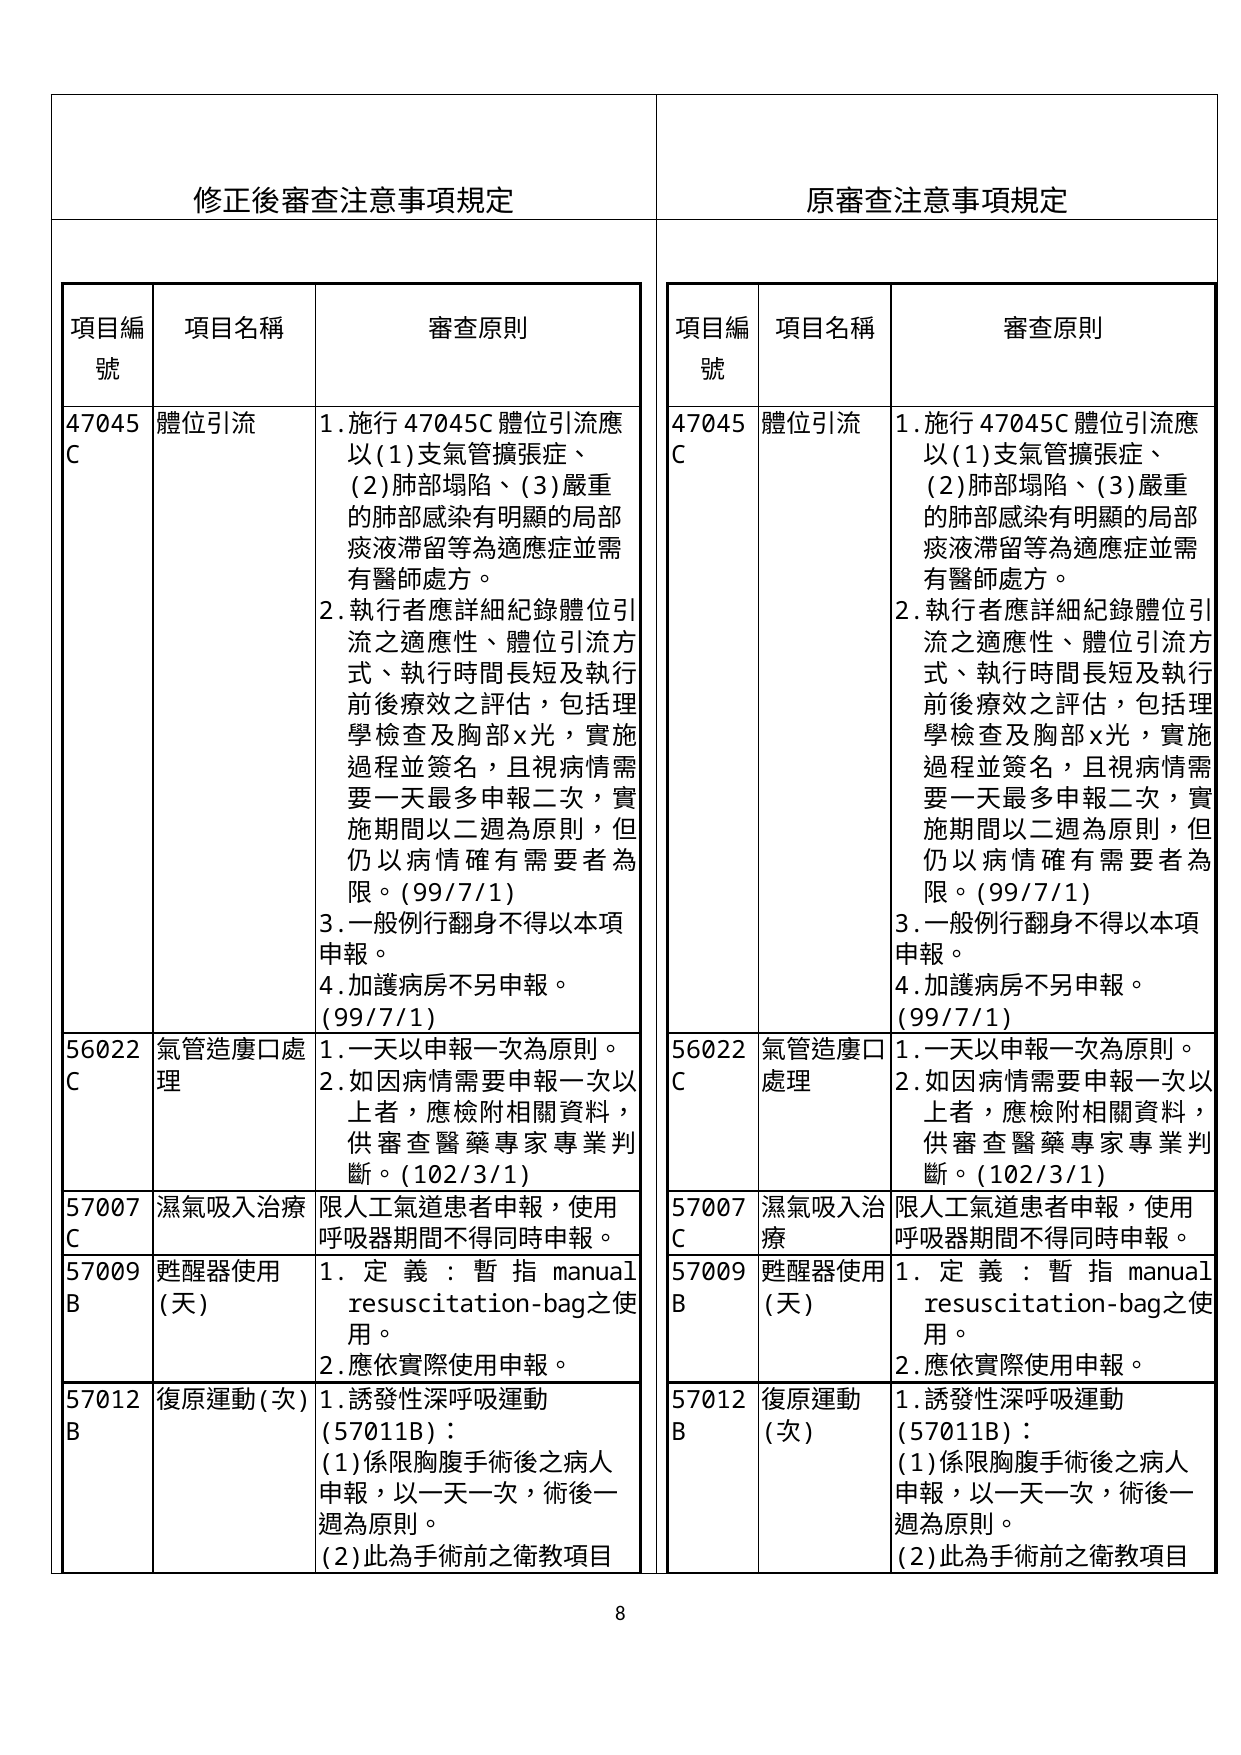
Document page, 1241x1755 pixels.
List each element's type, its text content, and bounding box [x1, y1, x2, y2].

table_header 項目名稱 [759, 285, 890, 406]
table_cell 體位引流 [154, 407, 315, 1032]
table_cell 氣管造廔口處理 [154, 1034, 315, 1190]
table_header 審查原則 [316, 285, 639, 406]
table_cell 56022C [669, 1034, 758, 1190]
table_cell 1.施行47045C體位引流應以(1)支氣管擴張症、(2)肺部塌陷、(3)嚴重的肺部感染有明顯的局部痰液滯留等為適應症並需有醫師處方。 2.執行者應詳細紀錄體位引流之適應性、體位引流方式、執行時間長短及執行前後療效之評估，包括理學檢查及胸部x光，實施過程並簽名，且視病情需要一天最多申報二次，實施期間以二週為原則，但仍以病情確有需要者為限。(99/7/1) 3.一般例行翻身不得以本項申報。 4.加護病房不另申報。(99/7/1) [892, 407, 1214, 1032]
table_cell 1.誘發性深呼吸運動(57011B)： (1)係限胸腹手術後之病人申報，以一天一次，術後一週為原則。 (2)此為手術前之衛教項目 [316, 1384, 639, 1571]
table_cell 47045C [64, 407, 152, 1032]
table_cell 濕氣吸入治療 [154, 1192, 315, 1254]
table_cell [642, 1381, 656, 1571]
table_cell 57009B [64, 1256, 152, 1381]
table_cell 體位引流 [759, 407, 890, 1032]
table_cell 甦醒器使用(天) [154, 1256, 315, 1381]
table_cell 1.一天以申報一次為原則。 2.如因病情需要申報一次以上者，應檢附相關資料，供審查醫藥專家專業判斷。(102/3/1) [316, 1034, 639, 1190]
table_cell 57012B [669, 1384, 758, 1571]
table_cell 濕氣吸入治療 [759, 1192, 890, 1254]
table_cell 限人工氣道患者申報，使用呼吸器期間不得同時申報。 [892, 1192, 1214, 1254]
table_cell 氣管造廔口處理 [759, 1034, 890, 1190]
table_cell 復原運動(次) [154, 1384, 315, 1571]
table_cell [642, 1032, 656, 1190]
table_cell 復原運動(次) [759, 1384, 890, 1571]
table_cell [642, 406, 656, 1032]
table_header 項目編號 [669, 285, 758, 406]
table_cell 57012B [64, 1384, 152, 1571]
table_cell 甦醒器使用(天) [759, 1256, 890, 1381]
table_cell 第一部 醫院醫療費用審查注意事項 壹、全民健康保險非住院診斷關聯群(Tw-DRGs)案件審查注意事項 一、一般原則： (十)對於急診採檢傷分類方式申報者，審查原則如下： 1.採檢傷分類申報者之規範:檢傷分類各級數可參考「臺灣急診檢傷急迫度分級量表」，檢傷級數於判定後則不得再進行修改。(刪除附表一) (99/7/1) (106/12/1)(109/5/1) (1)急診檢傷級數的判定，須依據衛福部公告的最新版本為之。請審查委員依病人的檢傷紀錄進行審查，檢傷級數於判定後則不宜再進行修改。如果於急診診療期間因病情變化影響生命徵象或突發狀況施行急救處置，例如心肺復甦術(CPR)或氣管內插管(Endotracheal intubation)，應於病程紀錄上詳細記載以利審查時佐證。(109/5/1) (2)2.審查醫藥專家應就醫事機構所檢附之急診紀錄單等相關資料加以審核其級數之適當性。(102/3/1)(109/5/1) 2.(十一)急診病人因緊急傷病必須立即檢查時，依全民健康保險醫療服務給付項目及支付標準第二部第二章第ㄧ節通則五規定，得申報急診加成者，其申報規範如下：(102/3/1) (109/5/1) (1)1.病人病情緊急需立即檢查，且立即得到檢查結果者，其檢查費用得按所訂點數加算20%；前述「病情緊急需立即檢查」以實驗室接收檢體時間或病人送至檢查室至正式報告記載時間1小時以內為限，故若雖有緊急醫囑但未立即施行，或雖緊急臨時採集檢體或施行檢查但檢驗結果或檢查報告於 1小時後才提供（如13007C細菌培養鑑定檢查、13016B血液培養等項目），不得申報急診加成；若雖然緊急採檢體或施行檢查且報告及時得知，但臨床專業上認定該項檢查並無急迫施行意義者，亦不得申報急診加成。(109/5/1) (2)2.前述檢驗檢查項目中，超音波、內視鏡、放射線診療－特殊造影檢查（係指全民健康保險醫療服務給付項目及支付標準第二章第二節第一項之二所規定之診療項目）之檢查醫囑時間至報告記載以3小時內為限，若有特殊項目因本身檢查時間較長而超過3小時者，醫療院所申報費用時應詳細述明檢查起迄時間，由專業判斷之。(102/3/1)(109/5/1) (3)3.有關檢驗檢查之時間規定部分，各醫療院所應於申報資料中詳載，以為審查所需，未依規定辦理者，不予給付急診加成費用。(109/5/1) 3.急診會診注意事項：急診會診應有照會紀錄、會診的科別及次數，並應依急診病況的複雜性及急迫性而決定之。(109/5/1) 4.請由病歷瞭解檢驗或檢查的目的或其適應症，不可違反其絕對禁忌症。(109/5/1) (1)心肌酵素檢驗的項目和頻率:需考量病人的年齡、性別、症狀、心血管疾病的危險因子，以及其他可能影響心肌酵素檢查結果的因素，如慢性腎衰竭、敗血症、心衰竭等潛在影響因素。Myoglobin、Troponin或CK/CKMB不宜同時或重複檢驗。 (2)血中腦利鈉胜(B-type Natriuretic Peptide, BNP) 的檢驗:需考量過去病史、急性病症(例如：呼吸是否急促、喘或心臟衰竭的症狀)、身體檢查(例如：肺部是否有囉音、頸靜脈是否鼓張)及胸部X片的異常狀況，以實際臨床狀況決定此檢查的必要性。 (3)緊急電腦斷層或核磁共振掃描檢查:應於病歷上詳細記載其適應症以呈現此檢查的適當性或必要性。 (4)診斷性質相近的檢查檢驗項目，不宜同時點選施行。 5.有關藥物使用的時機及其適應症(109/5/1) (1)消化性潰瘍用藥需符合健保給付相關規定:嚴重外傷、大手術、腦手術、嚴重燙傷、休克、嚴重胰臟炎及急性腦中風者為預防壓力性潰瘍，得使用消化性潰瘍藥品。 (2)非類固醇抗發炎劑（NSAIDs）藥品（如celecoxib、nabumetone、meloxicam、etodolac、nimesulide、etoricoxib）等製劑之使用需符合健保給付相關規定:如年齡大於等於五十歲之骨關節炎病患；合併有急性嚴重創傷、急性中風及急性心血管事件者；曾有消化性潰瘍、上消化道出血或胃穿孔病史者；同時使用腎上腺類固醇或抗凝血劑之患者、或肝硬化患者等得使用此類製劑。使用本類製劑之病患不得併用預防性的乙型組織胺受體阻斷劑、氫離子幫浦阻斷劑或其他消化性潰瘍用藥。 6.急診會診應有正式照會紀錄。(109/5/1) 7.申報深部複雜創傷及臉部創傷處置，應檢附彩色圖檔。(109/5/1) (十八)其他注意事項： 2.有關急診會診注意事項：(106/12/1)(109/5/1) 急診會診應有照會紀錄、會診的科別及次數，並應依急診病況的複雜性及急迫性而決定之。 2.3.外傷處置審查原則：(106/12/1) (109/5/1) 深部複雜創傷及臉部創傷處置，送審時應檢附彩色照片。 3.4. X-RAY審查原則：(108/3/1) (109/5/1) (三十三)四肢超音波(109/5/1) 四肢超音波檢查(19016C)： 1.下列情形執行四肢超音波檢查時機： (1)懷疑四肢血管病變。 (2)四肢軟組織腫瘤。 (3)四肢異物。 (4)靭帶之疾病。 (5)骨骼之疾病。 (6)關節之疾病。 (7)周邊神經之疾病。 2.關節內玻尿酸注射、葡萄糖水增生注射或PRP(platelet-rich plasma)注射，不得申報19016C。 3.送審需檢附的佐證資料： (1)病歴應詳實記載主訴、病史、理學檢查或神經學檢查及適應症。 (2)應有正式報告，並檢附清晰可判讀之超音波影像圖(需註明部位)。 4.檢查頻率： (1)急性病變以檢查1 次為原則。 (2)追蹤評估以3-6 個月為原則，如需增加檢查頻率，應檢附相關資料佐證。 (三十四)過敏原測試MAST allergy test審查原則(109/5/1) 1.申報IgE檢驗，如為20歲以上之個案，應註明過敏病史、臨床症狀及嚴重度，申報件數異常且多為老年案件者應嚴審。 2.除年齡、嗜酸性白血球數考量外或IgE (12031C)大於其標準值或過敏原檢驗(定性) (30021C)異常時，方得執行特異過敏原免疫檢驗(30022C)，以兩年內未實施者為原則。 3.陽性率不宜低於60％，陽性率低於80％者應嚴審。 二、各科審查注意事項： (一)家庭醫學科審查注意事項 2.門診部分審查注意事項： (3)19005B之其他超音波檢查是指如甲狀腺、乳房、肺部等超音波檢查。(109/5/1) (二)內科審查注意事項 5.其他注意事項： (4)加護病房申報費用已包括監視器【心電監視器（47032B）、無侵害性血壓監視器（47033B）及脈動式或耳垂式血氧飽合監視器（每次、每天）（57017BC、57018B）】。(109/5/1) (6)醫療院所行心導管檢查，於審查需要時，應檢附下列兩項資料備查： 甲、全民健康保險心導管檢查申報表。(詳附表五) 乙、心導管檢查報告備查。(109/5/1) (11)心臟超音波檢查： 甲、18005BC(超音波心臟圖)可依適應症與18006BC (杜卜勒氏超音波心臟圖)或18007BC(杜卜勒氏彩色心臟血流圖)合併申報。(109/5/1) 乙、18007BC已含18006BC之精神，不宜合併申報。(109/5/1) 丙、刪除(99/7/1) 丁、心臟超音波檢查(18005BC,18007BC)、24小時心電圖(18019BC)與極度踏車運動試驗(18015B)或心肌灌注掃描(26025B)原則應擇一至二項使用，特殊個案需多項同時施行者，依個案認定，申報費用時應檢附完整相關報告。(108/3/1)(109/5/1) (15)肺功能檢查之審查，應注意其所附報告之品質。 甲、檢查17003C（流量容積圖形檢查）肺部結果是正常者，不應申報17006BC（支氣管擴張劑試驗）及17007B（標準支氣管擴張劑試驗），但可作17019C（支氣管激發試驗）。(109/5/1) 乙、檢查17003C（流量容積圖形檢查）有氣道阻塞異常者，為進一步評估可做17006BC（支氣管擴張劑試驗）或17007B（標準支氣管擴張劑試驗）。(109/5/1) 丙、已確診阻塞性肺疾病,急性發作期患者不宜進行以上檢查。 丁、17006BC（支氣管擴張劑試驗）不可與17019C（支氣管激發試驗）同時申報。(97/5/1) (109/5/1) (41)13023C(細菌最低抑制濃度快速試驗)需經13009BC-13011BC(細菌藥物敏感性試驗)或13020C-13022B(抗生素敏感試驗MIC法)分離出多重或全抗藥性菌種檢查後施行，送審時需檢附分離出多重或全抗藥性菌株之相關檢驗報告。(106/1/1)(109/5/1) (43)執行上消化道泛內視鏡檢查不應例行使用免疫組織化學染色來判讀幽門螺旋桿菌是否存在。若有萎縮性胃炎、腸上皮化生、疑似胃癌病灶或不明原因之活動性胃炎或病變之情況時，得再以免疫組織化學染色進一步確認。(109/5/1) (三)外科審查注意事項 48.實施胃隔間術(gastric partition)72035B病態型肥胖實施減重手術(如胃隔間術72035B、72041B腹腔鏡胃間隔術…等)應符合下列各項條件：(109/5/1) (1)BMI(body mass index)身體質量指數≧40kg／m2；BMI≧35kg／m2，合併有高危險性併發症，如：糖尿病、高血壓、呼吸暫停症候群等) BMI(body mass index)身體質量指數37.5Kg/m2；BMI32.5Kg/m2合併有高危險併發症，如:第二型糖尿病患者其糖化血色素經內科治療後仍7.5%、高血壓、呼吸中止症候群等。(109/5/1) (2)甲、須減重門診滿半年(或門診相關佐證滿半年)及經運動及飲食控制在半年以上。(109/5/1) 乙、年齡在18~5520~65歲間。(109/5/1) 丙、無其它內分泌疾病引起之病態肥胖。 丁、無酗酒、嗑藥及其它精神疾病。 戊、精神狀態健全，經由精神科專科醫師會診認定無異常。 61.經直腸大腸息肉切除術(74207C)審查原則：(106/12/1) (109/5/1) (1)至少有1顆息肉大於1公分且為困難型息肉例如扁平型、沒有根蒂息肉；或其他息肉總和大於1公分。(109/5/1) (2)若息肉屬簡單型例如有根蒂可活動，以內視鏡(大腸鏡)方式執行息肉切除者，應加強審查。(109/5/1) (2)(3)送審時需檢附報告及照片，且照片內容至少須包括下列三項：(109/5/1) 甲、切除前病灶整體型態。 乙、切除後傷口。 丙、需檢附息肉切除含尺之相片。 (四)兒科審查注意事項 1.通則： (14)過敏免疫檢查及用藥：(109/5/1) 甲、特異過敏原免疫檢驗(30022C)、高單位免疫球蛋白注射等應依醫療常規使用，並由專業從嚴審查認定。 乙、為避免過敏免疫檢查過度使用，不應以臍帶血IgE值作為過敏診斷之依據。 (五)醫院全民健康保險非住院診斷關聯群(Tw-DRGs)案件醫療費用審查注意事項-婦產科 1005婦產科 100502婦科子宮病狀診療 100502062婦科超音波檢查及陰道式超音波之審查原則(108/3/1) 100502062-01適宜執行「19003C婦科超音波」及「19013C陰道式超音波」病症以下列為原則： 月經週期異常、子宮異常出血。 腹痛。 經痛、經血過多。 不孕症評估。 懷疑骨盆腔腫瘤(良性或惡性)。 懷疑先天性生殖器官異常。 g.懷疑泌尿道異常。(109/5/1) g.h.懷疑骨盆腔感染。 h.i.子宮內避孕器位置檢查。 i.j.懷疑子宮外孕。 j.k.第一次求診時病人的主述再加上理學檢查有疑慮時適合應用。 k.l.早期懷孕之合併症，如先兆性流產、不完全流產等。 l.m.上次超音波檢查： (1).有異常發現，可依據臨床狀況，視病情需要進行超音波追蹤檢查。 (2).正常時，臨床有新狀況時可考慮再實施超音波檢查。 m.n.其他慢性病灶之追蹤。 100502062-03應檢附病歷紀錄，初步理學檢查之結果及執行超音波之理由，併附清晰可審視之超音波影像及判讀報告。(109/5/1) 100508產科產前檢查(107/07/01) (109/5/1) 100508030高危險妊娠胎兒生理評估，妊娠期間若超過2次，須於病歷記載理由。 (八)醫院全民健康保險非住院診斷關聯群(Tw-DRGs)案件醫療費用審查注意事項-耳鼻喉科 1009耳鼻喉科 100903內視鏡 100903012鼻咽鏡Nasopharyngoscopy (28002C)： 100903012-02送審時需檢附當次檢查之手繪或影像圖片報告，手繪或影像圖片皆可。(109/5/1) 100903022鼻竇內視鏡Sinoscopy (28003C)： 100903022-01可用於診斷鼻竇疾病，內視鏡鼻竇功能手術(functional endoscopic sinus surgery，FESS)手術前得申報1次，手術後3個月內得最多申報3次，手術前後合計最多申報4次。(97/5/1)(100/1/1) (106/8/1) (109/5/1) 100903022-02送審時需附當次檢查之手繪或影像圖片報告，手繪或影像圖片皆可。(109/5/1) 100903032喉鏡Laryngoscopy (28004C)： 100903032-02送審時需附當次檢查之手繪或影像圖片報告，手繪或影像圖片皆可。(109/5/1) 100903050追蹤鼻咽癌，咽喉癌及其它頭頸部癌症之內視鏡：電治療中得申報三次，電治療後之追蹤一個月得申報1次。頸部腫瘤，疑似原發或轉移性癌，診斷(含切片)時，得申報1次，確認為癌症後，依頭頸癌之申報原則。(109/5/1) 100904耳科檢查 100904022平衡檢查VFT (22017BC)：包括自發眼振、頭位眼振、頭位變換眼振、搖頭眼振檢查、姿勢反射檢查、四肢偏倚檢查、踏步測驗、單腳站立測驗，Nann氏測驗、Romberg測驗，主要檢測前庭眼反射、前庭脊髓反射。VFT檢查應依照全民健康保險醫療服務給付項目及支付標準表上之規定項目。(102/3/1) (109/5/1) 100905鼻科檢查 100905042過敏原測試MAST allergy test(109/5/1) 100905042過敏原測試MAST allergy test(106/8/1)(109/5/1) 100905042-01使用於臨床診斷為呼吸道過敏疾病者，為確認病人之過敏原，除年齡、嗜酸性白血球數考量外或IgE (12031C)大於其標準值或過敏原檢驗(定性) (30021C)異常時，方得執行特異過敏原免疫檢驗(30022C)，以兩年內未實施者為原則。(109/5/1) 100905042-02檢驗後發現病人為過敏性疾病，其後續的治療及診斷應列入評估。(109/5/1) 100905042-03申報IgE檢驗件數異常且多為老年案件者應嚴審；如為20歲以上之個案，應註明過敏病史、臨床症狀及嚴重度。(109/5/1) (十)皮膚科審查注意事項 1.照光治療： (1)申報原則：病歷應附照片（首次治療前），並依規定註明每次治療日期及劑量，若未註明則保險人不予給付。病情穩定者，同一療程以六次為原則。治療後每三個月照相一次檢視改善情形，每50次須重新評估。每次治療須有患者親自簽名。(97/5/1)(99/7/1)(102/7/23) (109/5/1) (2)限用於乾癬、皮膚淋巴瘤、白斑、全身性濕疹(51018B、51019B);尿毒性皮癢症。(109/5/1) (十一)神經內科審查注意事項 3.檢查項目審查原則及注意事項： (5)神經學檢查如同時施行20013BC(頸動脈超音波)、20021B(眼動脈流速測定)二項檢查之適應症：(101/2/1)(109/5/1) 甲、症狀性、缺血性腦血管疾病。 A、腦中風 B、暫時性腦缺血發作(TIA)。 乙、腦血管疾病高危險群。 丙、其他特殊腦血管疾病。 (十三)精神科審查注意事項 18.(1)「全民健康保險醫療服務給付項目及支付標準」訂有編號:45046C、 45098C、45099C「生理心理功能檢查」、45052C「智能評鑑（每次）」及45058C「心理測驗（全套）」認知功能測驗相關診療項目，由醫師依病患病情需要擇用適當之評估測驗量表，包括「魏氏成人智力測驗」等各種量表。(109/5/1) (2)若在短期間重測魏氏成人智力量表時，請依指導手冊，再測目的及受 試者的心理狀態為基礎，並可採用第一次評估時未施測過的交替分測驗取代第一次評估時已推測的分測驗，在解釋受試者的再測成績時，主試者再加上考慮這些變相及其他事件可能的影響。另請注意下列事項：(109/5/1)  病人重測要於病歷註明理由。  務必要符合任何精神科的測驗、量表，必須本人親自執行，不可僅由家屬或他人代理回答（覆）。 (十四)醫院全民健康保險非住院診斷關聯群(Tw-DRGs)案件醫療費用審查注意事項-復健科 101402復健檢查與治療 101402072復健治療，使用紅外線及紫外線治療時，不得以「光化治療(51018BC)」或「光線治療 (包括太陽光、紫外線、紅外線，51019BC)」申報。(102/3/1)(109/5/1) (十五)醫院全民健康保險非住院診斷關聯群(Tw-DRGs)案件醫療費用審查注意事項-放射線科 1082放射線科 108201放射線檢查 108201010普通檢查之審查原則 108201020介入性放射線學步驟之審查原則 108201032放射線檢查檢附文件 108201043動脈瘤栓塞環(coil白金纖維環) 108202腫瘤放射治療 108202010腫瘤放射治療檢附文件 108202022放射治療之皮膚處理(109/5/1) 108203108202022體外遠隔放射治療(109/5/1) 108204108202032立體定位(消融)放射治療(109/5/1) 108202042放射治療之皮膚處理(109/5/1) 1082放射線科 108202腫瘤放射治療 1082022放射治療之皮膚處理(109/5/1) 1082022-01申報放射線治療之皮膚處理(37026B)應有詳細皮膚反應紀錄及照射量至少超過30格雷，如低於30格雷但有皮膚反應者，應於病歷詳細記載供審查參考。(109/5/1) 108203108202022體外遠隔放射治療(109/5/1) 10820301108202022-01直線加速器遠隔照射治療，對於同一病變之複雜照射，不得申報為多次之簡單照射。(109/5/1) 108203022108202022-02放射治療之總劑量應依據相關癌症/放射治療共識等常規進行。對於以治癒性放射治療（curative intent）為目的者，不論是術前輔助、根除性或術後輔助放射治療，依實際治療照野數申報。唯每人日不得超過6個照野（弧形治療亦比照每人日最多申報 6 個照野）。配合現行健保申報欄位應記載為C。對於： (1)無轉移(M0)之初診斷惡性腫瘤患者。 (2)符合放射治療適應症之初診斷良性腫瘤患者不論是術前輔助、根除性或術後輔助放射治療，每人日治療照野數之給付，原則依據實際申報治療照野數來核付。(109/5/1) 108203022-01對於ECOG為0~2 分，每人日治療照野數之給付，針對治療照射範圍(PTV/planning target volume)週遭2cm內存在重要危險器官(critical OARs)或是PTV 佔體內治療器官(單側)比例超過25%、(同側) 體內器官累計照射(re-irradiation)超過40%、或是每日治療劑量達250cGy(含)以上者，每個治療計畫超過6個時以每人日6個照野數(弧形治療亦比照)來核付；針對非屬上述情形者，每個治療計畫超過5個時以每人日5個照野數(弧形治療亦比照)來核付。(109/5/1) 108203022-02同前，對於ECOG為3~4分：每個治療計畫超過5個時以每人日5個照野數(弧形治療亦比照)來核付。 ＊重要危險器官：指腦幹、顱神經、脊隨、心、腎、消化道。(109/5/1) 108203032108202022-03 Ph審查原則：放射治療之總劑量應依據相關癌症/放射治療共識等常規進行。對於僅有少數之轉移病灶（oligometastases）且轉移病灶已有效控制中（stable disease），預期存活時間大於六個月，放射線治療可望延長生命並提升生活品質者。每人日之照野數申報不得多於 6 個照野。配合現行健保申報欄位應記載為Ph。對於： (1)僅有少數轉移病灶 (oligometastases)之初診斷。 (2)或是已經歷過治療，且原發及轉移病灶已有效控制(partial response /stable disease)，僅有少數病灶惡化(oligoprogression)者，每人日治療照野數之給付，原則依據實際申報治療照野數來核付。(109/5/1) 108203032-01對於ECOG為0~2分，每人日治療照野數之給付，針對治療照射範圍(PTV/planning target volume)週遭2cm內存在重要危險器官(critical OARs)或是PTV佔體內治療器官(單側)比例超過25%、(同側) 體內器官累計照射(re-irradiation)超過40%者，每個治療計畫超過6 個時以每人日6 個照野數(弧形治療亦比照)來核付；針對非屬上述情形者，每個治療計畫超過5個時以每人日5 個照野數(弧形治療亦比照)來核付。 ＊oligometastases：轉移器官≦3 處且轉移之總病灶≦5處。 ＊oligoprogression：原發和轉移病灶之惡 化部份，器官惡化≦3處且惡化之病灶≦5處。(109/5/1) 108203032-02同前，對於ECOG為3~4分：針對治療照射範圍(PTV/planning target volume)週遭2cm內存在重要危險器官(critical OARs)或是PTV佔體內治療器官(單側)比例超過25%、(同側)體內器官累計照射(re-irradiation)超過40%者，每個治療計畫超過5個時以每人日5個照野數(弧形治療亦比照)來核付；針對非屬上述情形者，每個治療計畫超過4個時以每人日4個照野數(弧形治療亦比照)來核付。(109/5/1) 108203042108202022-04 Pl審查原則：放射治療之總劑量應依據相關癌症/放射治療共識等常規進行。對於：預期存活時間大於三個月而小於六個月者，為減少重要器官（critical organ）傷害，且放射線治療可緩解症狀並提升生活品質，每人日之照野數申報不得多於 5 個照野。 (1)ECOG 為3~4分，且有多處轉移(multiple metastases)，放射治療照射部位為四肢(非軀幹)者 (2)不論ECOG為幾分，放射治療照射為四肢長骨者；治療目的係為緩解症狀而為之。 (3)實施簡單全腦照射(conventional whole brain RT)者。 每人日治療照野數之給付，原則依據實際申報治療照野數來核付。每個治療計畫最多僅同意以每人日2個照野數來核付。同時配合現行健保申報欄位應記載為Pl。惟實施預防性全腦照射(prophylactic cranial irradiation)者；未轉移者(M0)應記載為C，已有轉移者(M1)記載為Pl。 ＊Multiple metastases：器官轉移超過3處，或轉移病灶超過5處。(109/5/1) 108203052108202022-05 Pm審查原則：放射治療之總劑量應依據相關癌症/放射治療共識等常規進行。對於預期存活時間小於三個月，放射線治療屬緩解症狀而為之。每人日之照野數申報不得多於 4 個照野。非屬Ph或Pl的緩和性放射治療為目的(palliatve intent)之患者 (*包含未轉移(M0)之初診斷患者因故選擇以緩和醫療為目的者)，為減少重要器官(critical organs)傷害，且放射治療可緩解症狀並提升生活品質。配合現行健保申報欄位應記載為Pm。(109/5/1) 108203052-01對於ECOG為0~2分，每人日治療照野數之給付，原則依據實際申報治療照野數來核付，惟每個治療計畫超過4個時以每人日4個照野數(弧形治療亦比照)來核付。(109/5/1) 108203052-02對於ECOG為3~4分，每人日治療照野數之給付，原則依據實際申報治療照野數來核付，惟每個治療計畫超過3個時以每人日3個照野數(弧形治療亦比照)來核付。(109/5/1) 108203062108202022-06放射治療之總劑量應依據相關癌症治療共識等常規進行。對於同時以多個治療計畫治療多個照野時，得同時加總合併申報，。唯每人日之治療照野數申報原則依據實際治療照野數和前述原則來核付，惟每人日超過6個時以每人日6個照野數來核付。不得多於 6個照野。(109/5/1) 108203072108202022-07施行兩照野以內之姑息性治療時，電腦治療規劃及模擬定位攝影僅得申報36001B及36018B。針對實施顱部併脊髓放射(craniospinal irradiation)治療者、或是同時實施雙側(乳房或胸壁)照射者，或是同時實施原發部位為頭頸部癌症和食道癌之聯合放射治療，以上情形每人日之治療照野數申報原則依據實際治療照野數來核付，惟每個治療計畫超過8個時(弧形治療亦比照)以每人日8個照野數來核付。(109/5/1) 108203082施行兩照野以內之姑息性治療時，電腦治療規劃僅得申報36001B。(109/5/1) 108203092針對其它有對應之特殊治療健保申報碼者,如36014B(total body irradiation),36020B(hemi-body irradiation)，P15360(breast cancer adjuvant therapy)，37028B，37029B(SRS)，37047B(SABR)…，不適用。(109/5/1) 108203102 electron beams 之申報照野數，依據實際治療情形審查之。(109/5/1) 108204108202032立體定位(消融)放射治療(109/5/1) 10820401108202032-01三度空間立體定位X光刀照射治療(37028B)、加馬機立體定位放射手術(37029B)，已內含複雜電腦治療規劃(36015B)及3D電腦斷層模擬攝影(36021C)。(109/5/1) 108202042放射治療之皮膚處理(109/5/1) 108202042-01申報放射線治療之皮膚處理(37026B)應有詳細皮膚反應紀錄及照射量至少超過30格雷，如低於30格雷但有皮膚反應者，應於病歷詳細記載供審查參考。(109/5/1) (十七)麻醉科審查注意事項 1.麻醉中(局部麻醉除外)使用動脈血氧飽和監視器(Pulse Oximeter) (57017BC)，每一病例給付一次。(109/5/1) 附表五全民健康保險心導管檢查申報表(109/5/1) 附表十 手術野圖示表 改為彩色，並將人體右腳掌修訂為白色(109/5/1) [52, 220, 656, 1573]
table_header 修正後審查注意事項規定 [52, 95, 656, 219]
table_cell [642, 1190, 656, 1254]
table_cell [642, 1254, 656, 1381]
table_cell 56022C [64, 1034, 152, 1190]
table_cell 1.施行47045C體位引流應以(1)支氣管擴張症、(2)肺部塌陷、(3)嚴重的肺部感染有明顯的局部痰液滯留等為適應症並需有醫師處方。 2.執行者應詳細紀錄體位引流之適應性、體位引流方式、執行時間長短及執行前後療效之評估，包括理學檢查及胸部x光，實施過程並簽名，且視病情需要一天最多申報二次，實施期間以二週為原則，但仍以病情確有需要者為限。(99/7/1) 3.一般例行翻身不得以本項申報。 4.加護病房不另申報。(99/7/1) [316, 407, 639, 1032]
table_header 項目編號 [64, 285, 152, 406]
table_header [642, 282, 656, 406]
table_cell 47045C [669, 407, 758, 1032]
table_cell 57007C [64, 1192, 152, 1254]
table_cell 第一部 醫院醫療費用審查注意事項 壹、全民健康保險非住院診斷關聯群(Tw-DRGs)案件審查注意事項 一、一般原則： (十)對於急診採檢傷分類方式申報者，審查原則如下： 1.檢傷分類各級數可參考「臺灣急診檢傷急迫度分級量表」，檢傷級數於判定後則不得再進行修改。(刪除附表一) (99/7/1) (106/12/1) 2.審查醫藥專家應就醫事機構所檢附之急診紀錄單等相關資料加以審核其級數之適當性。(102/3/1) (十一)急診病人因緊急傷病必須立即檢查時，依全民健康保險醫療服務給付項目及支付標準第二部第二章第ㄧ節通則五規定，得申報急診加成者，其申報規範如下：(102/3/1) 1.病人病情緊急需立即檢查，且立即得到檢查結果者，其檢查費用得按所訂點數加算20%；前述「病情緊急需立即檢查」以實驗室接收檢體時間或病人送至檢查室至正式報告記載時間1小時以內為限，故若雖有緊急醫囑但未立即施行，或雖緊急臨時採集檢體或施行檢查但檢驗結果或檢查報告於 1小時後才提供（如13007C細菌培養鑑定檢查、13016B血液培養等項目），不得申報急診加成；若雖然緊急採檢體或施行檢查且報告及時得知，但臨床專業上認定該項檢查並無急迫施行意義者，亦不得申報急診加成。 2.前述檢驗檢查項目中，超音波、內視鏡、放射線診療－特殊造影檢查（係指全民健康保險醫療服務給付項目及支付標準第二章第二節第一項之二所規定之診療項目）之檢查醫囑時間至報告記載以3小時內為限，若有特殊項目因本身檢查時間較長而超過3小時者，醫療院所申報費用時應詳細述明檢查起迄時間，由專業判斷之。(102/3/1) 3.有關檢驗檢查之時間規定部分，各醫療院所應於申報資料中詳載，以為審查所需，未依規定辦理者，不予給付急診加成費用。 (十八)其他注意事項： 2.有關急診會診注意事項：(106/12/1) 急診會診應有照會紀錄、會診的科別及次數，並應依急診病況的複雜性及急迫性而決定之。 3.外傷處置審查原則：(106/12/1) 深部複雜創傷及臉部創傷處置，送審時應檢附彩色照片。 4. X-RAY審查原則：(108/3/1) 二、各科審查注意事項： (一)家庭醫學科審查注意事項 2.門診部分審查注意事項： (3)19005B之其他超音波檢查是指如甲狀腺、乳房、肺部等超音波檢查。 (二)內科審查注意事項 5.其他注意事項： (4)加護病房申報費用已包括監視器【心電監視器（47032B）、無侵害性血壓監視器（47033B）及脈動式或耳垂式血氧飽合監視器（每次、每天）（57017B、57018B）】。 (6)醫療院所行心導管檢查，於審查需要時，應檢附下列兩項資料備查： 甲、全民健康保險心導管檢查申報表。(詳附表五) 乙、心導管檢查報告。 (11)心臟超音波檢查： 甲、18005B(超音波心臟圖)可依適應症與18006B(杜卜勒氏超音波心臟圖)或18007B(杜卜勒氏彩色心臟血流圖)合併申報。 乙、18007B已含18006B之精神，不宜合併申報。 丙、刪除(99/7/1) 丁、心臟超音波檢查(18005B,18007B)、24小時心電圖(18019B)與極度踏車運動試驗(18015B)或心肌灌注掃描(26025B)原則應擇一至二項使用，特殊個案需多項同時施行者，依個案認定，申報費用時應檢附完整相關報告。(108/3/1) (15)肺功能檢查之審查，應注意其所附報告之品質。 甲、檢查17003C（流量容積圖形檢查）肺部結果是正常者，不應申報17006B（支氣管擴張劑試驗）及17007B（標準支氣管擴張劑試驗），但可作17019C（支氣管激發試驗）。 乙、檢查17003C（流量容積圖形檢查）有氣道阻塞異常者，為進一步評估可做17006B（支氣管擴張劑試驗）或17007B（標準支氣管擴張劑試驗）。 丙、已確診阻塞性肺疾病,急性發作期患者不宜進行以上檢查。 丁、17006B（支氣管擴張劑試驗）不可與17019C（支氣管激發試驗）同時申報。(97/5/1) (41)13023C(細菌最低抑制濃度快速試驗)需經13009B-13011B(細菌藥物敏感性試驗)或13020C-13022B(抗生素敏感試驗MIC法)分離出多重或全抗藥性菌種檢查後施行，送審時需檢附分離出多重或全抗藥性菌株之相關檢驗報告。(106/1/1) (三)外科審查注意事項 48.實施胃隔間術(gastric partition)72035B應符合下列各項條件： (1)BMI(body mass index)身體質量指數≧40kg／m2；BMI≧35kg／m2，合併有高危險性併發症，如：糖尿病、高血壓、呼吸暫停症候群等)。 (2)甲、經運動及飲食控制在半年以上。乙、年齡在18~55歲間。丙、無其它內分泌疾病引起之病態肥胖。丁、無酗酒、嗑藥及其它精神疾病。戊、精神狀態健全，經由精神科專科醫師會診認定無異常。 61.經直腸大腸息肉切除術(74207C)審查原則：(106/12/1) (1)至少有1顆息肉大於1公分；或其他息肉總和大於1公分。 (2)送審時需檢附息肉切除含尺之相片。 (四)兒科審查注意事項 1.通則： (14)過敏免疫檢查及用藥： 甲、特異過敏原免疫檢驗(30022C)、高單位免疫球蛋白注射等應依醫療常規使用，並由專業從嚴審查認定。 乙、為避免過敏免疫檢查過度使用，不應以臍帶血IgE值作為過敏診斷之依據。 (五)醫院全民健康保險非住院診斷關聯群(Tw-DRGs)案件醫療費用審查注意事項-婦產科 1005婦產科 100502婦科子宮病狀診療 100502062婦科超音波檢查及陰道式超音波之審查原則(108/3/1) 100502062-01適宜執行「19003C婦科超音波」及「19013C陰道式超音波」病症以下列為原則： 月經週期異常、子宮異常出血。 腹痛。 經痛、經血過多。 不孕症評估。 懷疑骨盆腔腫瘤(良性或惡性)。 懷疑先天性生殖器官異常。 懷疑骨盆腔感染。 子宮內避孕器位置檢查。 懷疑子宮外孕。 第一次求診時病人的主述再加上理學檢查有 疑慮時適合應用。 早期懷孕之合併症，如先兆性流產、不完全流產等。 上次超音波檢查： (1).有異常發現，可依據臨床狀況，視病情需要 進行超音波追蹤檢查。 (2).正常時，臨床有新狀況時可考慮再實施超音波檢查。 m.其他慢性病灶之追蹤。 100502062-03應檢附病歷紀錄，初步理學檢查之結果及執行超音波之理由，併附超音波影像及判讀報告。 100508產科產前檢查(107/07/01) 100508030高危險妊娠胎兒生理評估，妊娠期間若超過2次，須於病歷記載理由。 (八)醫院全民健康保險非住院診斷關聯群(Tw-DRGs)案件醫療費用審查注意事項-耳鼻喉科 1009耳鼻喉科 100903內視鏡 100903012鼻咽鏡Nasopharyngoscopy (28002C)： 100903012-02送審時需檢附報告，手繪或影像圖片皆可。 100903022鼻竇內視鏡Sinoscopy (28003C)： 100903022-01可用於診斷鼻竇疾病，內視鏡鼻竇功能手術(functional endoscopic sinus surgery，FESS)手術前得申報1次，手術後3個月內得申報3次，手術前後合計最多申報4次。(97/5/1)(100/1/1) (106/8/1) 100903022-02送審時需附報告，手繪或影像圖片皆可。 100903032喉鏡Laryngoscopy (28004C)： 100903032-02送審時需附報告，手繪或影像圖片皆可。 100903050追蹤鼻咽癌，咽喉癌及其它頭頸部癌症之內視鏡：電療中得申報三次，電療後之追蹤一個月得申報1次。頸部腫瘤，疑似原發或轉移性癌，診斷(含切片)時，得申報1次，確認為癌症後，依頭頸癌之申報原則。 100904耳科檢查 100904022平衡檢查VFT (22017B)：包括自發眼振、頭位眼振、頭位變換眼振、搖頭眼振檢查、姿勢反射檢查、四肢偏倚檢查、踏步測驗、單腳站立測驗，Nann氏測驗、Romberg測驗，主要檢測前庭眼反射、前庭脊髓反射。VFT檢查應依照全民健康保險醫療服務給付項目及支付標準表上之規定項目。(102/3/1) 100905鼻科檢查 100905042過敏原測試MAST allergy test 100905042過敏原測試MAST allergy test(106/8/1) 100905042-01使用於臨床診斷為呼吸道過敏疾病者，為確認病人之過敏原，除年齡、嗜酸性白血球數考量外或IgE (12031C)大於其標準值或過敏原檢驗(定性) (30021C)異常時，方得執行特異過敏原免疫檢驗(30022C)，以兩年內未實施者為原則。 100905042-02檢驗後發現病人為過敏性疾病，其後續的治療及診斷應列入評估。 100905042-03申報IgE檢驗件數異常且多為老年案件者應嚴審；如為20歲以上之個案，應註明過敏病史、臨床症狀及嚴重度。 (十)皮膚科審查注意事項 1.照光治療： (1)申報原則：病歷應附照片（首次治療前），並依規定註明每次治療日期及劑量，若未註明則保險人不予給付。病情穩定者，同一療程以六次為原則。(97/5/1)(99/7/1)(102/7/23) (2)限用於乾癬、皮膚淋巴瘤、白斑、全身性濕疹(51018B、51019B);尿毒性皮癢症。 (十一)神經內科審查注意事項 3.檢查項目審查原則及注意事項： (5)神經學檢查如同時施行20013B(頸動脈超音波)、20021B(眼動脈流速測定)二項檢查之適應症：(101/2/1) 甲、症狀性、缺血性腦血管疾病。 A、腦中風 B、暫時性腦缺血發作(TIA)。 乙、腦血管疾病高危險群。 丙、其他特殊腦血管疾病。 (十四)醫院全民健康保險非住院診斷關聯群(Tw-DRGs)案件醫療費用審查注意事項-復健科 101402復健檢查與治療 101402072復健治療，使用紅外線及紫外線治療時，不得以「光化治療(51018B)」或「光線治療 (包括太陽光、紫外線、紅外線，51019B)」申報。(102/3/1) (十五)醫院全民健康保險非住院診斷關聯群(Tw-DRGs)案件醫療費用審查注意事項-放射線科 1082放射線科 108201放射線檢查 108201010普通檢查之審查原則 108201020介入性放射線學步驟之審查原則 108201032放射線檢查檢附文件 108201043動脈瘤栓塞環(coil白金纖維環) 108202腫瘤放射治療 108202010腫瘤放射治療檢附文件 108202022體外遠隔放射治療 108202032立體定位(消融)放射治療 108202042放射治療之皮膚處理 1082放射線科 108202腫瘤放射治療 108202022體外遠隔放射治療 108202022-01直線加速器遠隔照射治療，對於同一病變之複雜照射，不得申報為多次之簡單照射。 108202022-02放射治療之總劑量應依據相關癌症治療共識等常規進行。以治癒性放射治療（curative intent）為目的者，不論是術前輔助、根除性或術後輔助放射治療，依實際治療照野數申報。唯每人日不得超過6個照野（弧形治療亦比照每人日最多申報 6 個照野）。 108202022-03放射治療之總劑量應依據相關癌症治療共識等常規進行。對於僅有少數之轉移病灶（oligometastases）且轉移病灶已有效控制中（stable disease），預期存活時間大於六個月，放射線治療可延長生命並提升生活品質者。每人日之照野數申報不得多於 6 個照野。 108202022-04放射治療之總劑量應依據相關癌症治療共識等常規進行。對於預期存活時間大於三個月而小於六個月者，為減少重要器官（critical organ）傷害，且放射線治療可緩解症狀並提升生活品質，每人日之照野數申報不得多於 5 個照野。 108202022-05放射治療之總劑量應依據相關癌症治療共識等常規進行。對於預期存活時間小於三個月，放射線治療屬緩解症狀而為之。每人日之照野數申報不得多於 4 個照野。 108202022-06放射治療之總劑量應依據相關癌症治療共識等常規進行。對於同時以多個治療計畫治療多個照野時，得同時合併申報，唯每人日之照野數申報不得多於 6個照野。 108202022-07施行兩照野以內之姑息性治療時，電腦治療規劃及模擬定位攝影僅得申報36001B及36018B。 108202032立體定位(消融)放射治療 108202032-01三度空間立體定位X光刀照射治療(37028B)、加馬機立體定位放射手術(37029B)，已內含複雜電腦治療規劃(36015B)及3D電腦斷層模擬攝影(36021C)。 108202042放射治療之皮膚處理 108202042-01申報放射線治療之皮膚處理(37026B)應有詳細皮膚反應紀錄及照射量至少超過30格雷，如低於30格雷但有皮膚反應者，應於病歷詳細記載供審查參考。 (十七)麻醉科審查注意事項 1.麻醉中(局部麻醉除外)使用動脈血氧飽和監視器(Pulse Oximeter) (57017B)，每一病例給付一次。 附表五全民健康保險心導管檢查申報表 附表十 手術野圖示表(黑白) [657, 220, 1217, 1573]
table_cell 1.一天以申報一次為原則。 2.如因病情需要申報一次以上者，應檢附相關資料，供審查醫藥專家專業判斷。(102/3/1) [892, 1034, 1214, 1190]
table_cell 1.定義:暫指manual resuscitation-bag之使用。 2.應依實際使用申報。 [316, 1256, 639, 1381]
table_cell 限人工氣道患者申報，使用呼吸器期間不得同時申報。 [316, 1192, 639, 1254]
table_cell 57007C [669, 1192, 758, 1254]
table_cell 1.誘發性深呼吸運動(57011B)： (1)係限胸腹手術後之病人申報，以一天一次，術後一週為原則。 (2)此為手術前之衛教項目 [892, 1384, 1214, 1571]
table_cell 57009B [669, 1256, 758, 1381]
table_header 原審查注意事項規定 [657, 95, 1217, 219]
table_cell 1.定義:暫指manual resuscitation-bag之使用。 2.應依實際使用申報。 [892, 1256, 1214, 1381]
table_header 項目名稱 [154, 285, 315, 406]
table_header 審查原則 [892, 285, 1214, 406]
